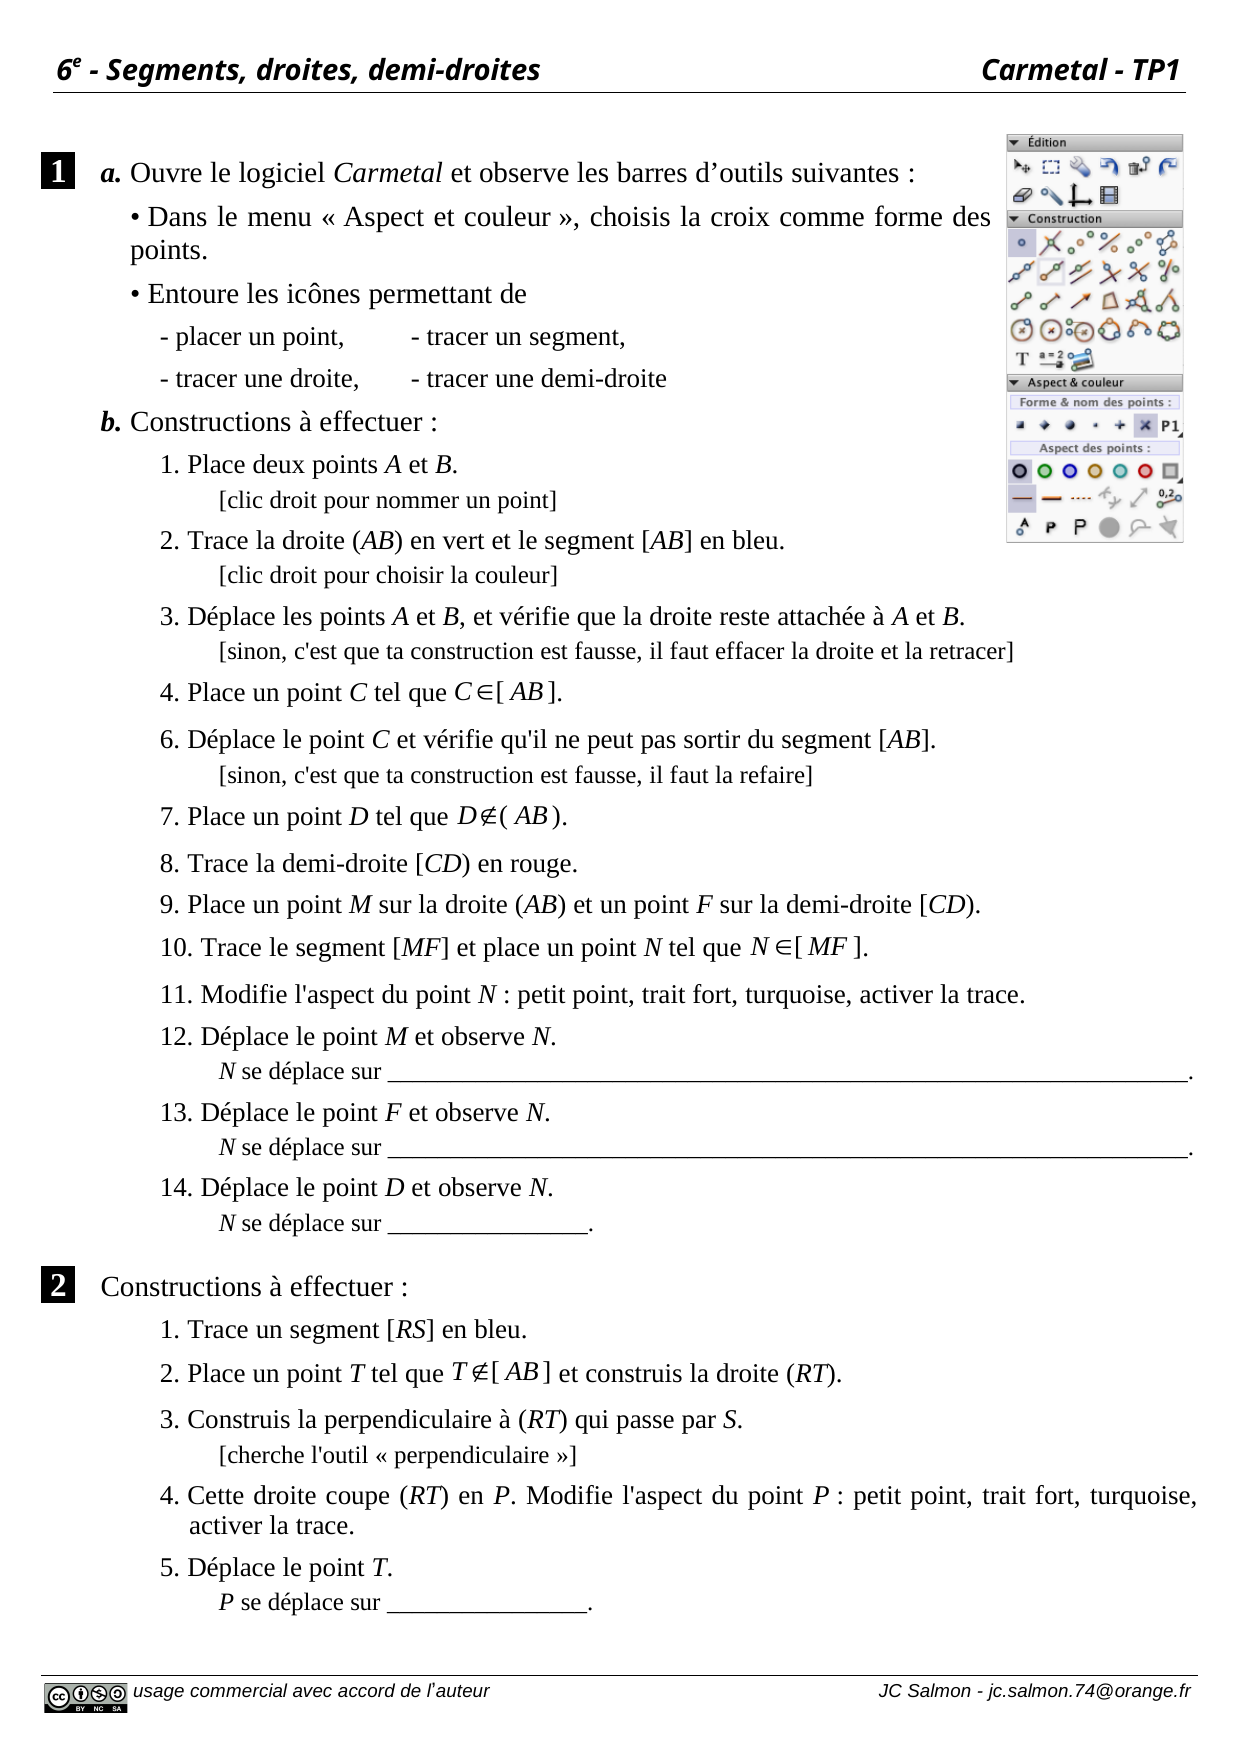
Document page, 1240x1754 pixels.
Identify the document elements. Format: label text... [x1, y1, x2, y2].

text 14. Déplace le point D et observe N. [159, 1173, 1198, 1203]
text 3. Déplace les points A et B, et vérifie que la droite reste attachée à A et B. [159, 601, 1198, 631]
text [sinon, c'est que ta construction est fausse, il faut la refaire] [218, 761, 1198, 789]
text 9. Place un point M sur la droite (AB) et un point F sur la demi-droite [CD). [159, 890, 1198, 920]
text 7. Place un point D tel que . [159, 800, 1198, 836]
text 4. Cette droite coupe (RT) en P. Modifie l'aspect du point P : petit point, trait fort, turquoise, activer la trace. [159, 1480, 1198, 1540]
text 5. Déplace le point T. [159, 1552, 1198, 1582]
text 3. Construis la perpendiculaire à (RT) qui passe par S. [159, 1404, 1198, 1434]
table_header 1 a. Ouvre le logiciel Carmetal et observe les barres d’outils suivantes : • Dans le menu « Aspect et couleur », choisis la croix comme forme des points. • Entoure les icônes permettant de - placer un point, - tracer un segment, - tracer une droite, - tracer une demi-droite b. Constructions à effectuer : 1. Place deux points A et B. [clic droit pour nommer un point] 2. Trace la droite (AB) en vert et le segment [AB] en bleu. [clic droit pour choisir la couleur] [41, 123, 991, 589]
picture [1006, 134, 1184, 543]
text 4. Place un point C tel que . [159, 677, 1198, 713]
text N se déplace sur ________________. [218, 1209, 1198, 1237]
text 8. Trace la demi-droite [CD) en rouge. [159, 848, 1198, 878]
text 12. Déplace le point M et observe N. [159, 1021, 1198, 1051]
text N se déplace sur ________________________________________________________________. [218, 1057, 1198, 1085]
text [sinon, c'est que ta construction est fausse, il faut effacer la droite et la retracer] [218, 637, 1198, 665]
text N se déplace sur ________________________________________________________________. [218, 1133, 1198, 1161]
text P se déplace sur ________________. [218, 1588, 1198, 1616]
text 2. Place un point T tel que et construis la droite (RT). [159, 1357, 1198, 1393]
table_header [991, 123, 1198, 589]
text 1. Trace un segment [RS] en bleu. [159, 1315, 1198, 1345]
text 13. Déplace le point F et observe N. [159, 1097, 1198, 1127]
text 11. Modifie l'aspect du point N : petit point, trait fort, turquoise, activer la trace. [159, 979, 1198, 1009]
text 2 Constructions à effectuer : [41, 1266, 1198, 1303]
picture [44, 1683, 128, 1713]
text 10. Trace le segment [MF] et place un point N tel que . [159, 932, 1198, 968]
text 6. Déplace le point C et vérifie qu'il ne peut pas sortir du segment [AB]. [159, 725, 1198, 755]
text [cherche l'outil « perpendiculaire »] [218, 1441, 1198, 1468]
